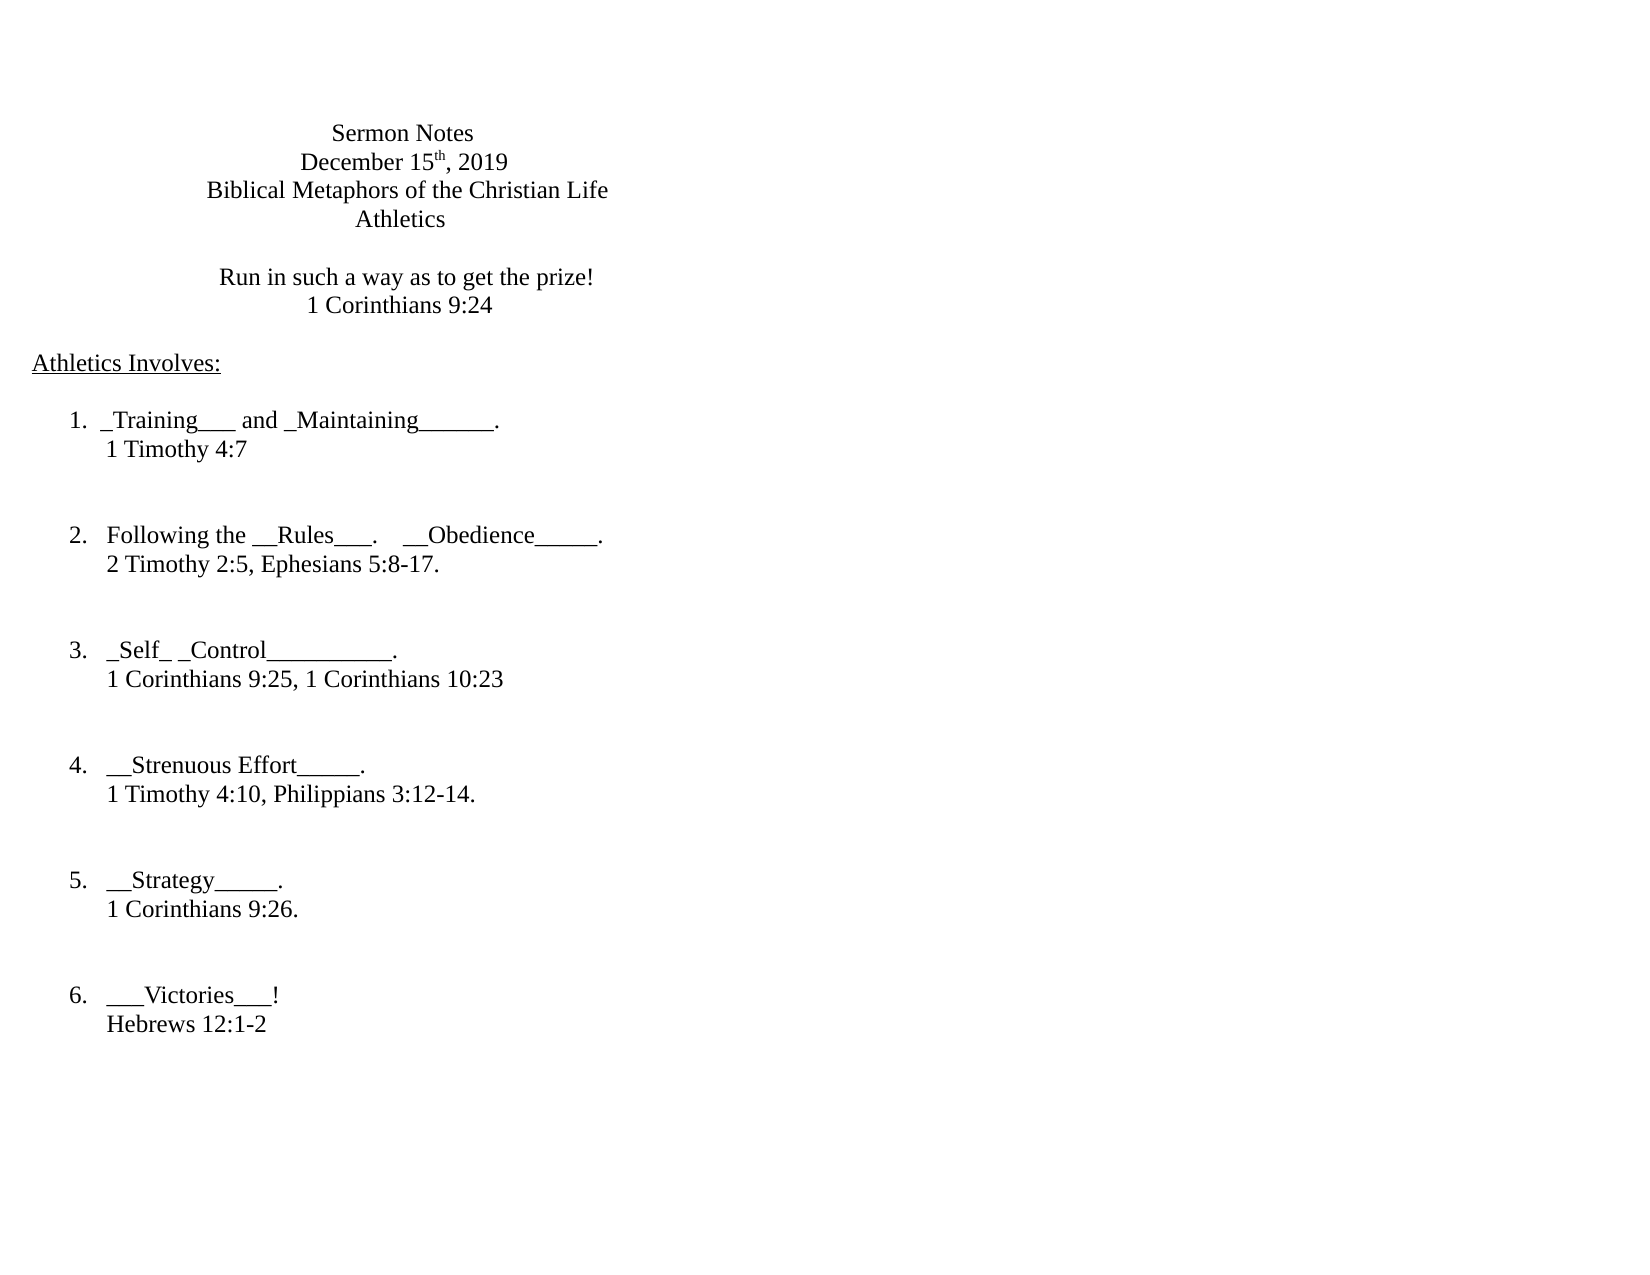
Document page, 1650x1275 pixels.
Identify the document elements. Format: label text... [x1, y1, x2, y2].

list _Self_ _Control__________. [69, 636, 1532, 664]
text Athletics [31, 204, 1532, 233]
text Biblical Metaphors of the Christian Life [31, 176, 1532, 204]
list __Strategy_____. [69, 866, 1532, 894]
list 2 Timothy 2:5, Ephesians 5:8-17. [69, 549, 1532, 578]
text December 15th, 2019 [31, 147, 1532, 176]
text 1. _Training___ and _Maintaining______. [31, 406, 1532, 434]
text 1 Corinthians 9:24 [31, 291, 1532, 319]
text Sermon Notes [31, 118, 1532, 147]
list Hebrews 12:1-2 [69, 1009, 1532, 1038]
list 1 Corinthians 9:26. [69, 894, 1532, 923]
text Athletics Involves: [31, 348, 1532, 377]
text 1 Timothy 4:7 [31, 434, 1532, 463]
list 1 Timothy 4:10, Philippians 3:12-14. [69, 779, 1532, 808]
list __Strenuous Effort_____. [69, 751, 1532, 779]
text Run in such a way as to get the prize! [31, 262, 1532, 291]
list 1 Corinthians 9:25, 1 Corinthians 10:23 [69, 664, 1532, 693]
list ___Victories___! [69, 981, 1532, 1009]
list Following the __Rules___. __Obedience_____. [69, 521, 1532, 549]
